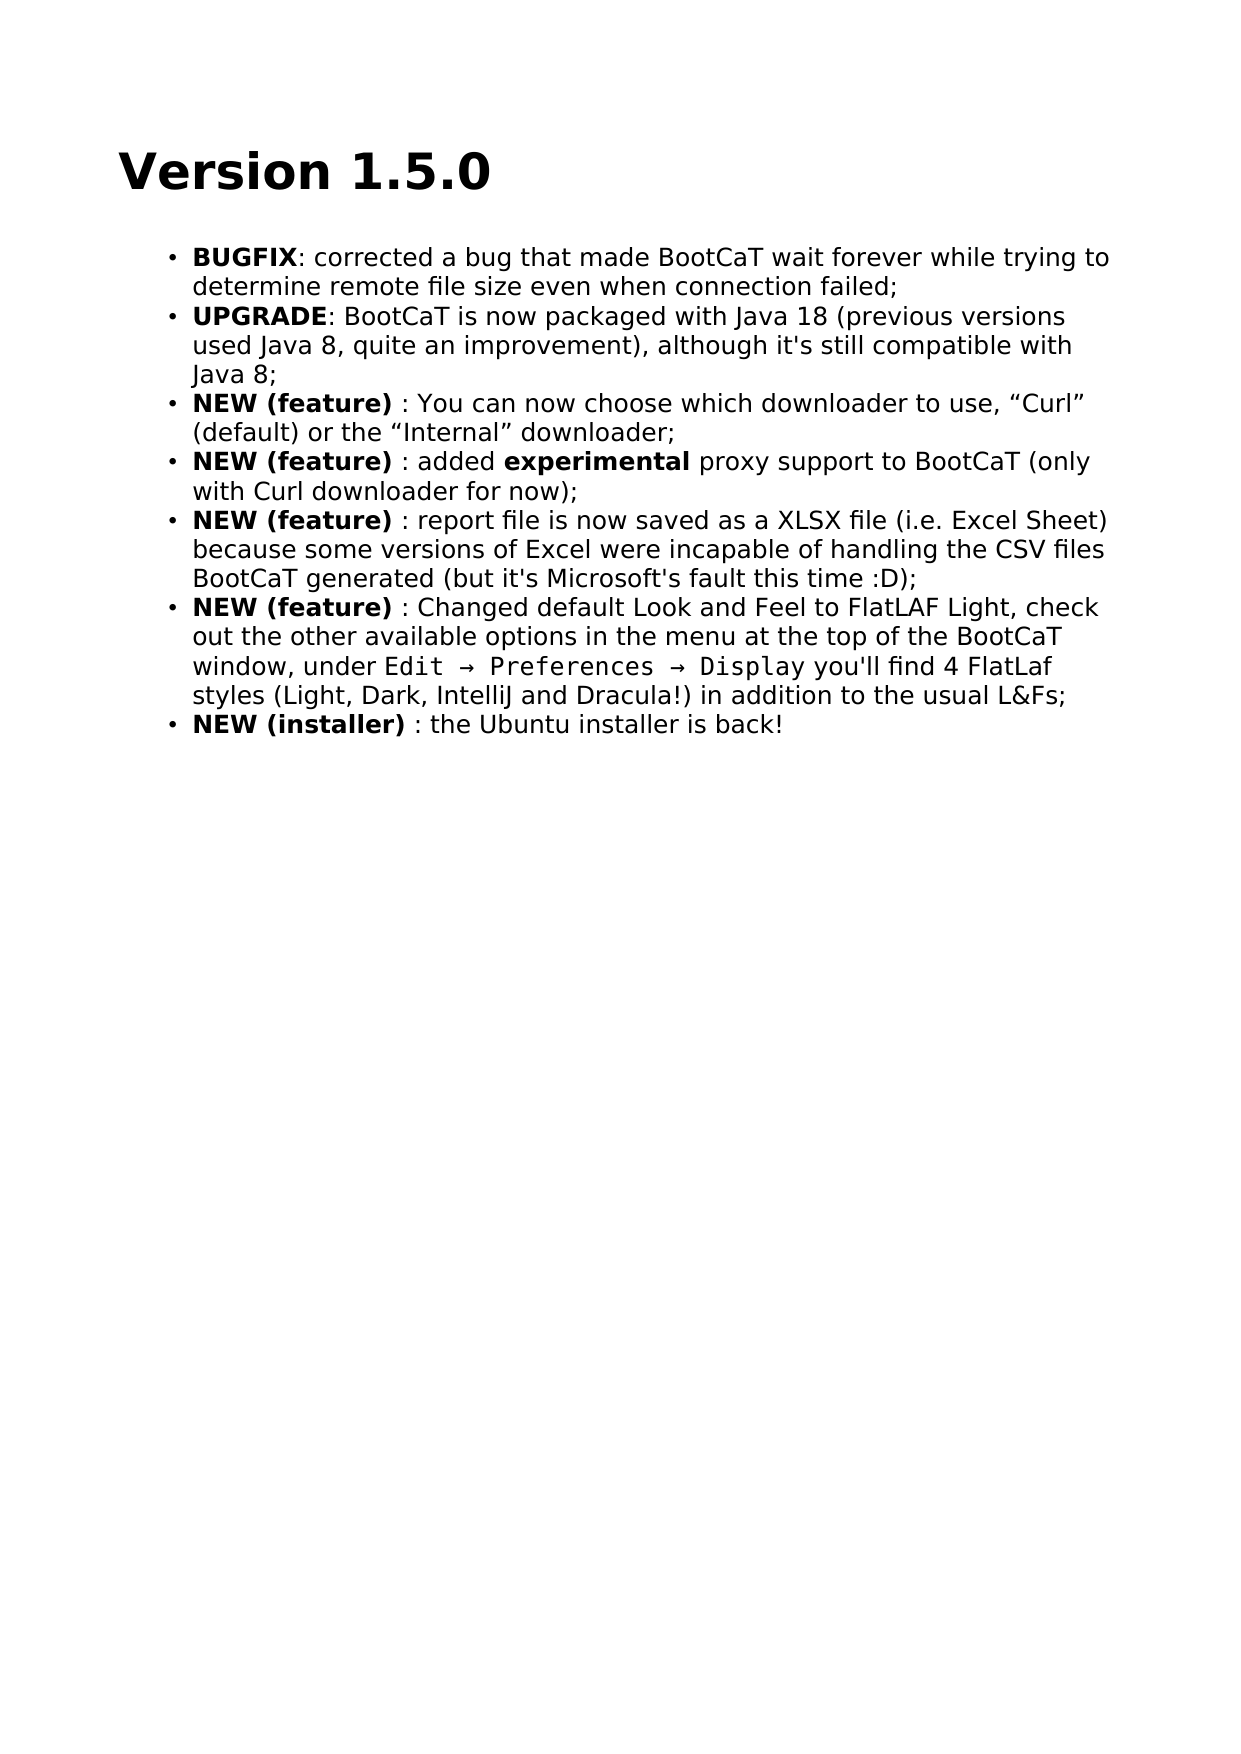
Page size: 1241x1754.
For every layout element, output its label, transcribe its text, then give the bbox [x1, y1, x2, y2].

list NEW (installer) : the Ubuntu installer is back! [177, 710, 1122, 739]
list UPGRADE: BootCaT is now packaged with Java 18 (previous versions used Java 8, quite an improvement), although it's still compatible with Java 8; [177, 302, 1122, 389]
subtitle Version 1.5.0 [118, 143, 1122, 201]
list NEW (feature) : Changed default Look and Feel to FlatLAF Light, check out the other available options in the menu at the top of the BootCaT window, under Edit → Preferences → Display you'll find 4 FlatLaf styles (Light, Dark, IntelliJ and Dracula!) in addition to the usual L&Fs; [177, 593, 1122, 710]
list BUGFIX: corrected a bug that made BootCaT wait forever while trying to determine remote file size even when connection failed; [177, 243, 1122, 302]
list NEW (feature) : You can now choose which downloader to use, “Curl” (default) or the “Internal” downloader; [177, 389, 1122, 447]
list NEW (feature) : report file is now saved as a XLSX file (i.e. Excel Sheet) because some versions of Excel were incapable of handling the CSV files BootCaT generated (but it's Microsoft's fault this time :D); [177, 506, 1122, 593]
list NEW (feature) : added experimental proxy support to BootCaT (only with Curl downloader for now); [177, 447, 1122, 506]
